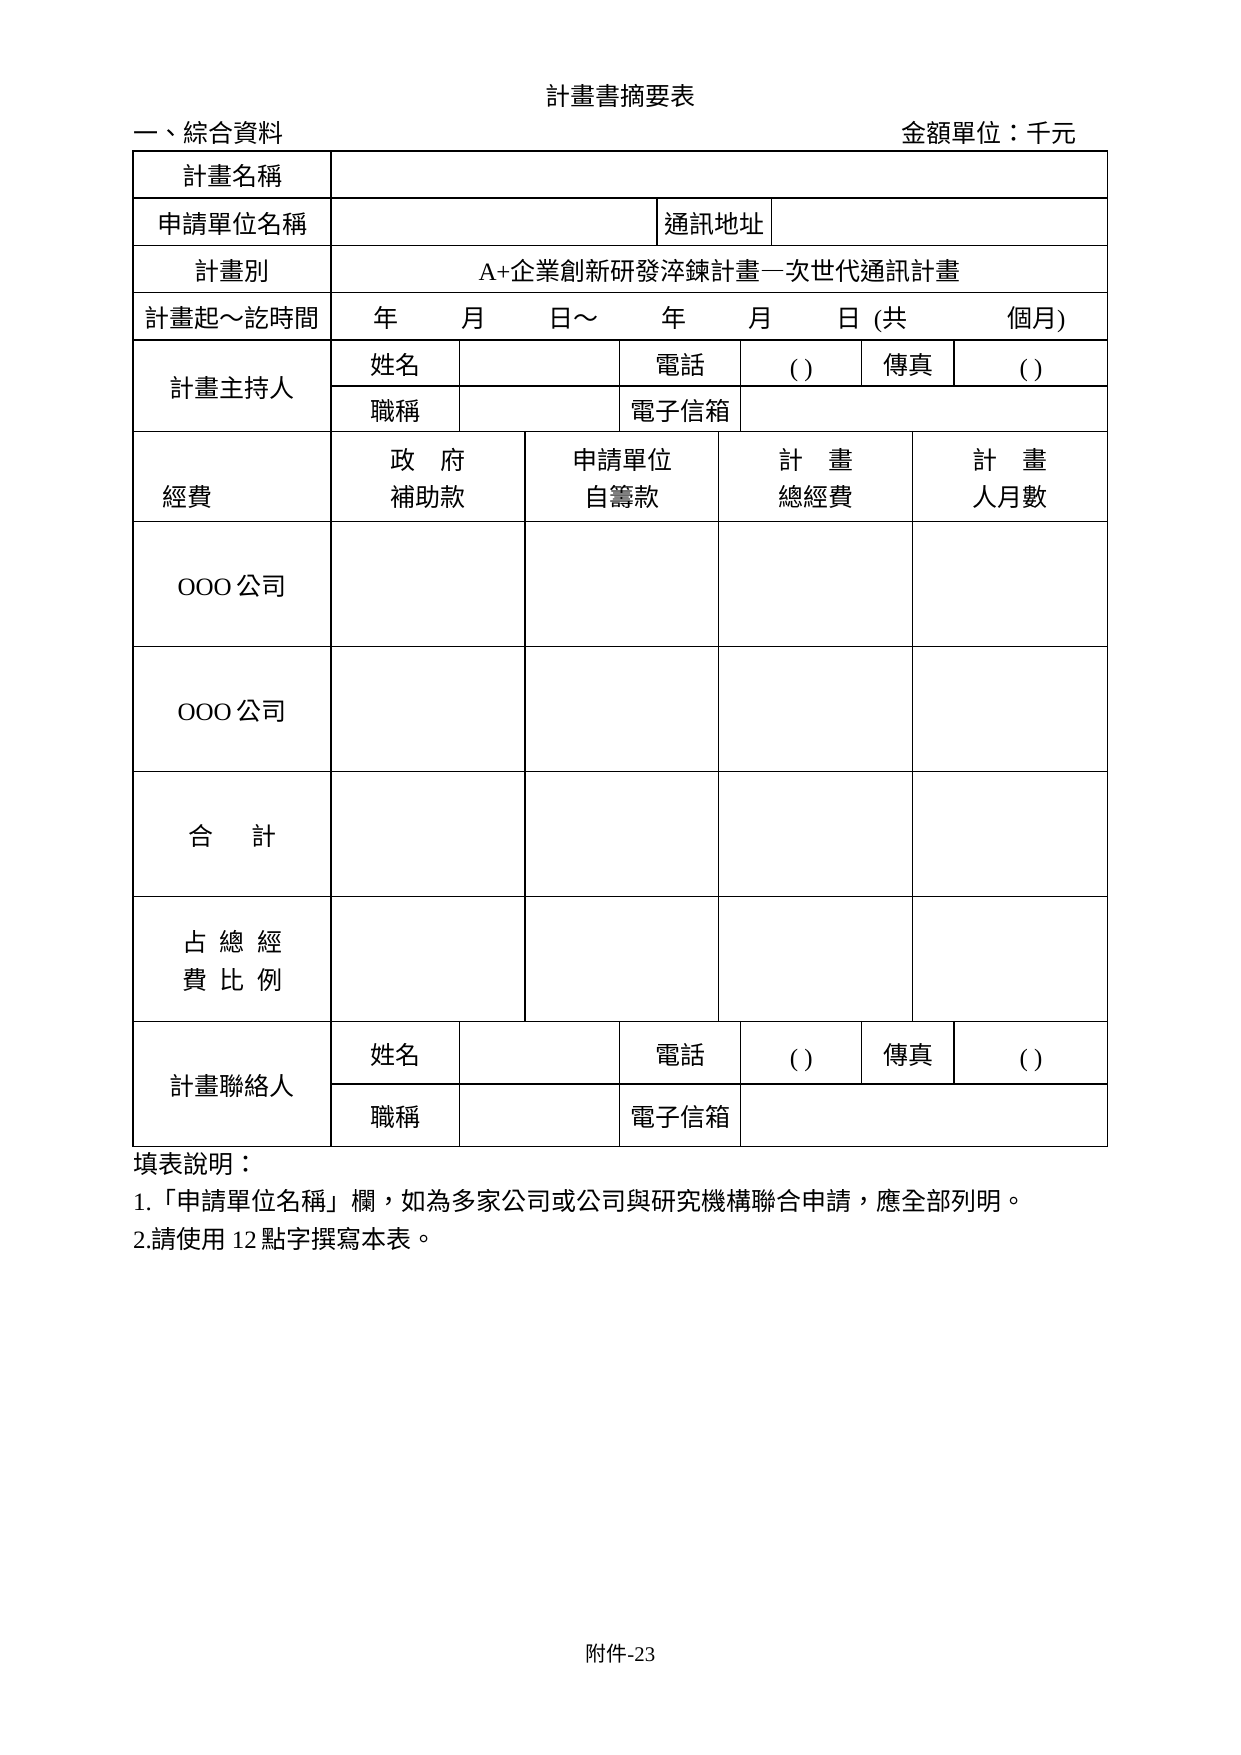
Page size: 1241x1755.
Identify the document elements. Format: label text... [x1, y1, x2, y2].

text 2.請使用12點字撰寫本表。 [133, 1218, 1107, 1256]
table_cell [719, 897, 912, 1021]
table_cell 占 總 經 費 比 例 [134, 897, 330, 1021]
table_cell 計 畫 人月數 [913, 432, 1107, 521]
table_cell 經費 [134, 432, 330, 521]
table_cell [460, 1022, 619, 1083]
table_cell [460, 387, 619, 431]
table_cell [332, 522, 524, 646]
table_cell [460, 1085, 619, 1146]
table_cell [332, 647, 524, 771]
text 1.「申請單位名稱」欄，如為多家公司或公司與研究機構聯合申請，應全部列明。 [133, 1181, 1107, 1218]
table_cell A+企業創新研發淬鍊計畫—次世代通訊計畫 [332, 246, 1107, 292]
table_cell 傳真 [862, 341, 953, 385]
table_cell 計畫聯絡人 [134, 1022, 330, 1146]
table_cell [332, 772, 524, 896]
table_header [332, 152, 1107, 197]
table_cell [772, 199, 1107, 244]
table_cell [526, 522, 718, 646]
table_cell [913, 647, 1107, 771]
table_cell 職稱 [332, 387, 459, 431]
table_cell [526, 647, 718, 771]
text 填表說明： [133, 1147, 1107, 1181]
table_cell 政 府 補助款 [332, 432, 524, 521]
table_cell ( ) [741, 1022, 861, 1083]
text 計畫書摘要表 [133, 75, 1107, 112]
table_cell [913, 522, 1107, 646]
table_cell 電子信箱 [620, 1085, 740, 1146]
table_cell 計畫主持人 [134, 341, 330, 431]
table_cell [913, 772, 1107, 896]
table_cell ( ) [955, 341, 1107, 385]
table_cell 申請單位 自籌款 [526, 432, 718, 521]
table_header 計畫名稱 [134, 152, 330, 197]
table_cell 合 計 [134, 772, 330, 896]
table_cell 電話 [620, 341, 740, 385]
table_cell 姓名 [332, 341, 459, 385]
table_cell OOO公司 [134, 522, 330, 646]
table_cell ( ) [741, 341, 861, 385]
table_cell 姓名 [332, 1022, 459, 1083]
table_cell [719, 522, 912, 646]
table_cell 電話 [620, 1022, 740, 1083]
table_cell ( ) [955, 1022, 1107, 1083]
table_cell 通訊地址 [658, 199, 771, 244]
table_cell 職稱 [332, 1085, 459, 1146]
table_cell [741, 387, 1107, 431]
table_cell 年 月 日～ 年 月 日 (共 個月) [332, 293, 1107, 339]
table_cell [526, 772, 718, 896]
table_cell 計畫起～訖時間 [134, 293, 330, 339]
table_cell [719, 772, 912, 896]
table_cell [332, 897, 524, 1021]
table_cell OOO公司 [134, 647, 330, 771]
table_cell 電子信箱 [620, 387, 740, 431]
table_cell [332, 199, 656, 244]
table_cell [526, 897, 718, 1021]
table_cell 計 畫 總經費 [719, 432, 912, 521]
table_cell [913, 897, 1107, 1021]
text 一、綜合資料 金額單位：千元 [133, 112, 1107, 150]
table_cell 傳真 [862, 1022, 953, 1083]
table_cell [741, 1085, 1107, 1146]
table_cell 計畫別 [134, 246, 330, 292]
table_cell [460, 341, 619, 385]
table_cell [719, 647, 912, 771]
table_cell 申請單位名稱 [134, 199, 330, 244]
